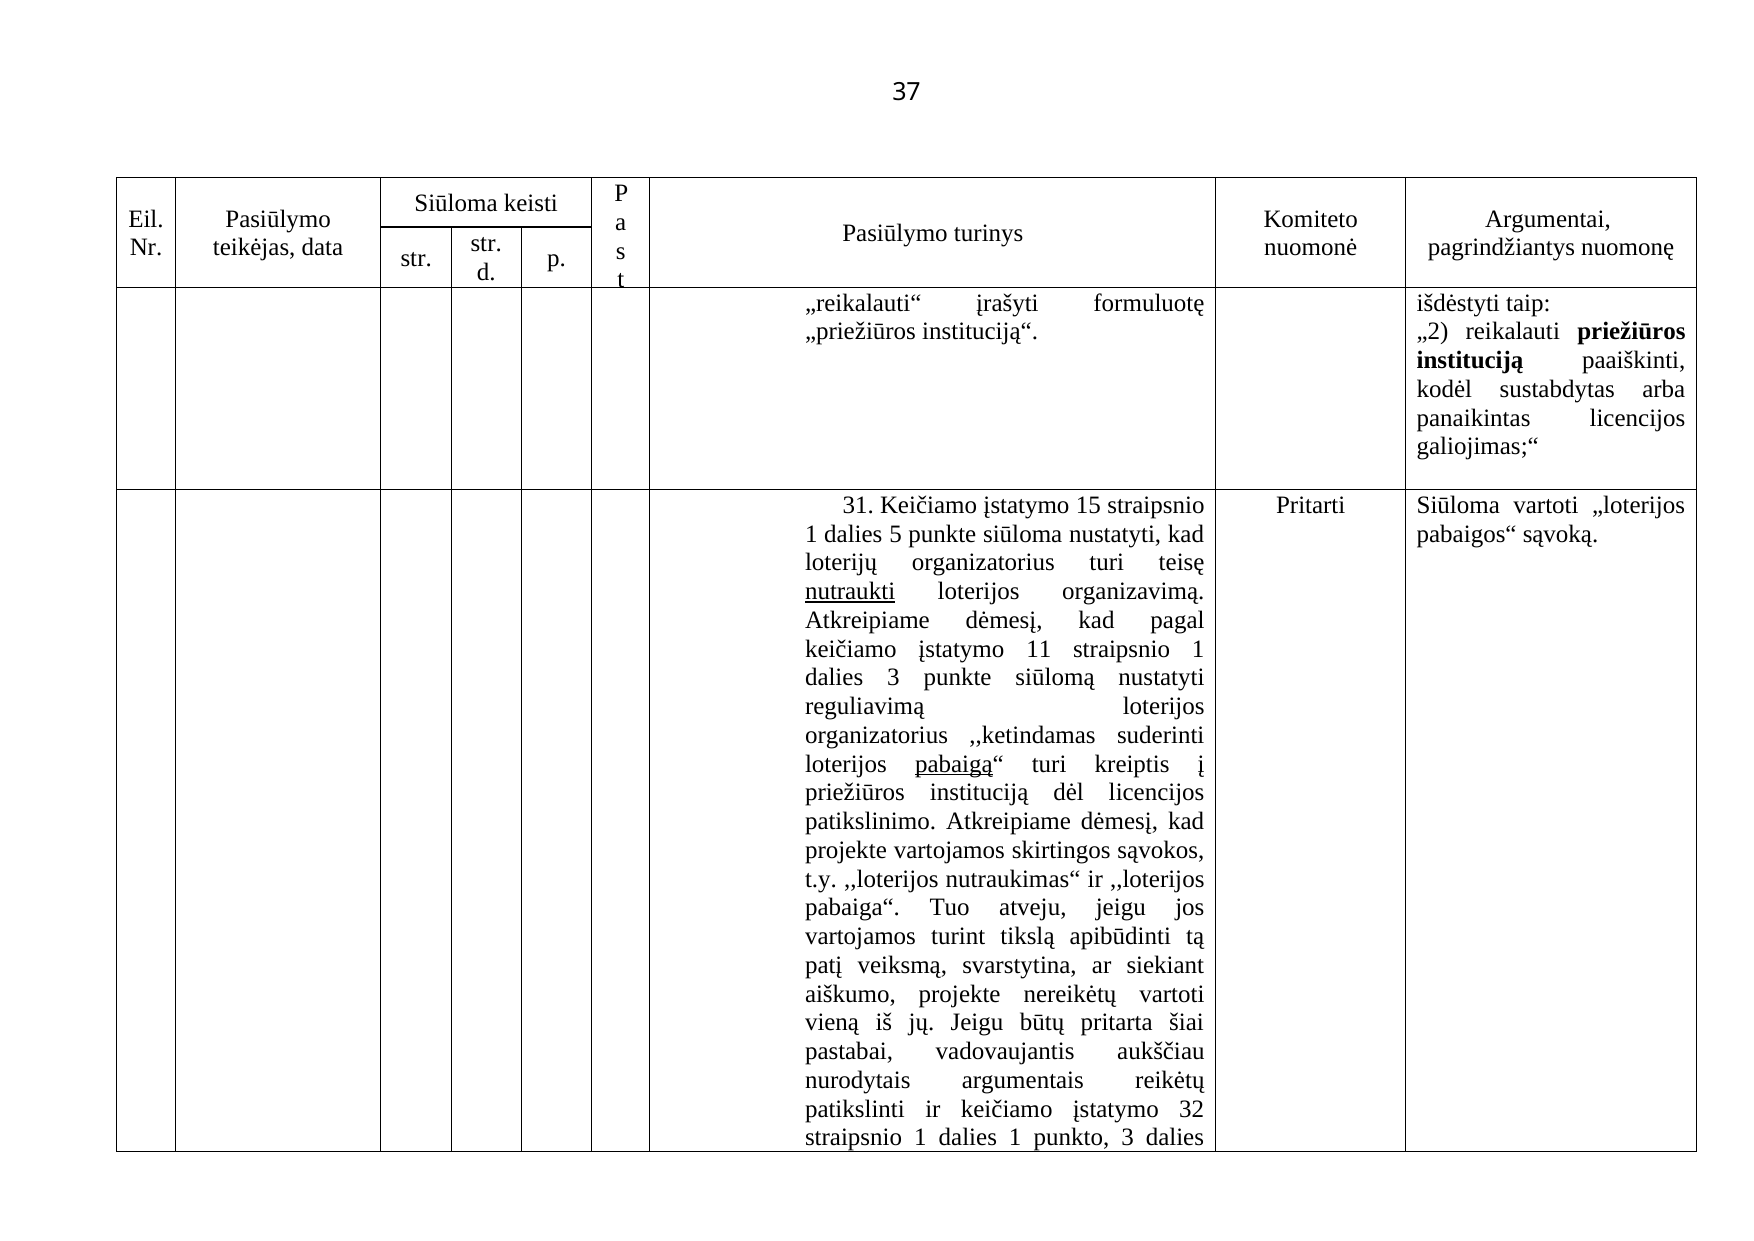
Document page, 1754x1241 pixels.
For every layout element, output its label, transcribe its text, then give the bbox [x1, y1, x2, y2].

table_cell Keičiamo įstatymo 15 straipsnio 1 dalies 5 punkte siūloma nustatyti, kad loterijų organizatorius turi teisę nutraukti loterijos organizavimą. Atkreipiame dėmesį, kad pagal keičiamo įstatymo 11 straipsnio 1 dalies 3 punkte siūlomą nustatyti reguliavimą loterijos organizatorius ,,ketindamas suderinti loterijos pabaigą“ turi kreiptis į priežiūros instituciją dėl licencijos patikslinimo. Atkreipiame dėmesį, kad projekte vartojamos skirtingos sąvokos, t.y. ,,loterijos nutraukimas“ ir ,,loterijos pabaiga“. Tuo atveju, jeigu jos vartojamos turint tikslą apibūdinti tą patį veiksmą, svarstytina, ar siekiant aiškumo, projekte nereikėtų vartoti vieną iš jų. Jeigu būtų pritarta šiai pastabai, vadovaujantis aukščiau nurodytais argumentais reikėtų patikslinti ir keičiamo įstatymo 32 straipsnio 1 dalies 1 punkto, 3 dalies [650, 490, 1215, 1151]
table_cell str. d. [452, 228, 521, 287]
table_header Pastabos [592, 178, 649, 287]
table_cell [176, 490, 380, 1151]
table_cell Pritarti [1216, 490, 1405, 1151]
table_cell [117, 288, 175, 489]
table_cell [452, 288, 521, 489]
table_header Pasiūlymo turinys [650, 178, 1215, 287]
table_cell [117, 490, 175, 1151]
table_cell p. [522, 228, 591, 287]
table_cell str. [381, 228, 451, 287]
table_cell „reikalauti“ įrašyti formuluotę „priežiūros instituciją“. [650, 288, 1215, 489]
table_cell [381, 490, 451, 1151]
table_header Pasiūlymo teikėjas, data [176, 178, 380, 287]
table_cell [522, 490, 591, 1151]
table_header Komiteto nuomonė [1216, 178, 1405, 287]
table_cell [381, 288, 451, 489]
table_header Eil. Nr. [117, 178, 175, 287]
table_cell [522, 288, 591, 489]
table_cell [176, 288, 380, 489]
table_cell išdėstyti taip: „2) reikalauti priežiūros instituciją paaiškinti, kodėl sustabdytas arba panaikintas licencijos galiojimas;“ [1406, 288, 1696, 489]
table_header Argumentai, pagrindžiantys nuomonę [1406, 178, 1696, 287]
table_cell Siūloma vartoti „loterijos pabaigos“ sąvoką. [1406, 490, 1696, 1151]
table_cell [452, 490, 521, 1151]
table_header Siūloma keisti [381, 178, 591, 226]
table_cell [1216, 288, 1405, 489]
table_cell [592, 490, 649, 1151]
table_cell [592, 288, 649, 489]
